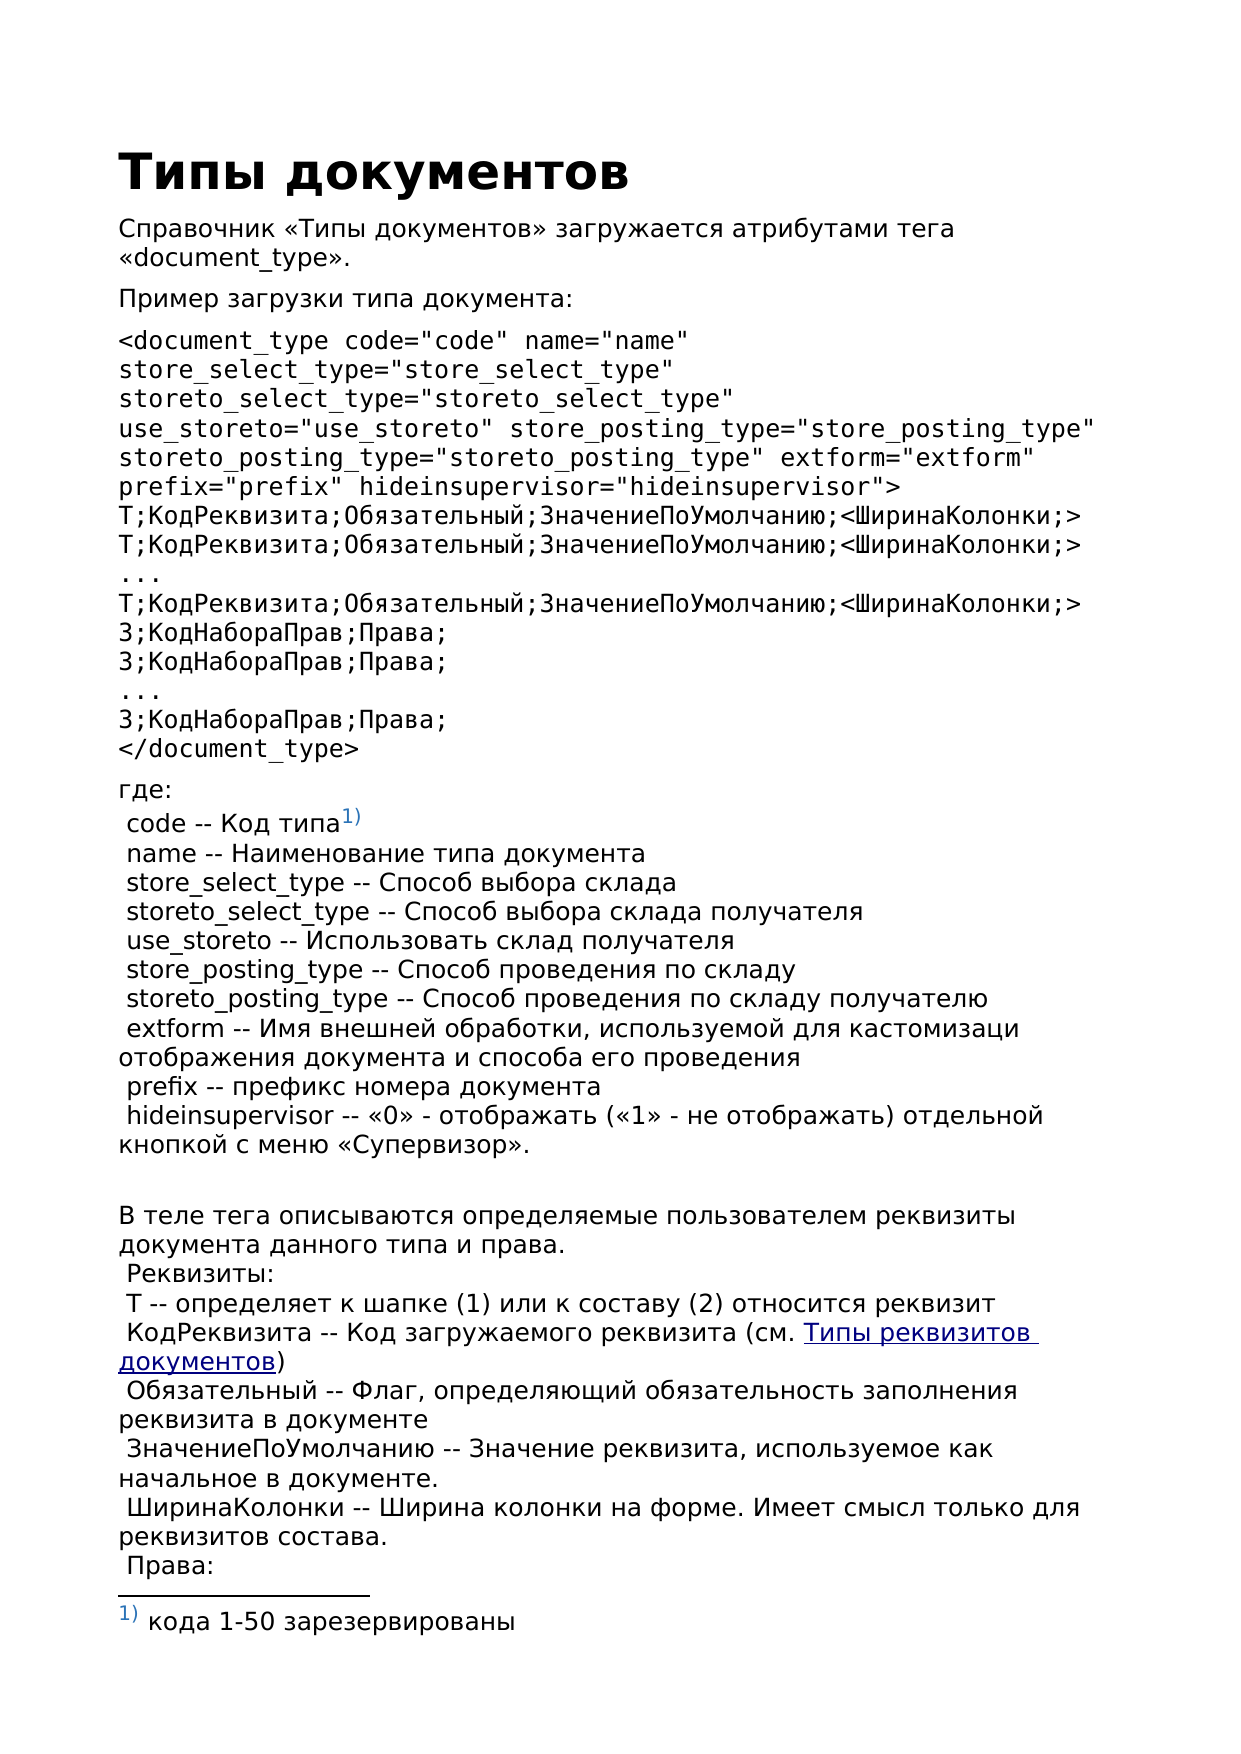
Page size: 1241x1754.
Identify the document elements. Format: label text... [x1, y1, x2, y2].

text Пример загрузки типа документа: [118, 285, 1122, 314]
text <document_type code="code" name="name" store_select_type="store_select_type" storeto_select_type="storeto_select_type" use_storeto="use_storeto" store_posting_type="store_posting_type" storeto_posting_type="storeto_posting_type" extform="extform" prefix="prefix" hideinsupervisor="hideinsupervisor"> T;КодРеквизита;Обязательный;ЗначениеПоУмолчанию;<ШиринаКолонки;> T;КодРеквизита;Обязательный;ЗначениеПоУмолчанию;<ШиринаКолонки;> ... T;КодРеквизита;Обязательный;ЗначениеПоУмолчанию;<ШиринаКолонки;> 3;КодНабораПрав;Права; 3;КодНабораПрав;Права; ... 3;КодНабораПрав;Права; </document_type> [118, 326, 1122, 764]
text В теле тега описываются определяемые пользователем реквизиты документа данного типа и права. Реквизиты: T -- определяет к шапке (1) или к составу (2) относится реквизит КодРеквизита -- Код загружаемого реквизита (см. Типы реквизитов документов) Обязательный -- Флаг, определяющий обязательность заполнения реквизита в документе ЗначениеПоУмолчанию -- Значение реквизита, используемое как начальное в документе. ШиринаКолонки -- Ширина колонки на форме. Имеет смысл только для реквизитов состава. Права: [118, 1201, 1122, 1581]
text где: code -- Код типа name -- Наименование типа документа store_select_type -- Способ выбора склада storeto_select_type -- Способ выбора склада получателя use_storeto -- Использовать склад получателя store_posting_type -- Способ проведения по складу storeto_posting_type -- Способ проведения по складу получателю extform -- Имя внешней обработки, используемой для кастомизаци отображения документа и способа его проведения prefix -- префикс номера документа hideinsupervisor -- «0» - отображать («1» - не отображать) отдельной кнопкой с меню «Супервизор». [118, 776, 1122, 1189]
text Справочник «Типы документов» загружается атрибутами тега «document_type». [118, 214, 1122, 272]
subtitle Типы документов [118, 143, 1122, 201]
text кода 1-50 зарезервированы [118, 1602, 1122, 1636]
